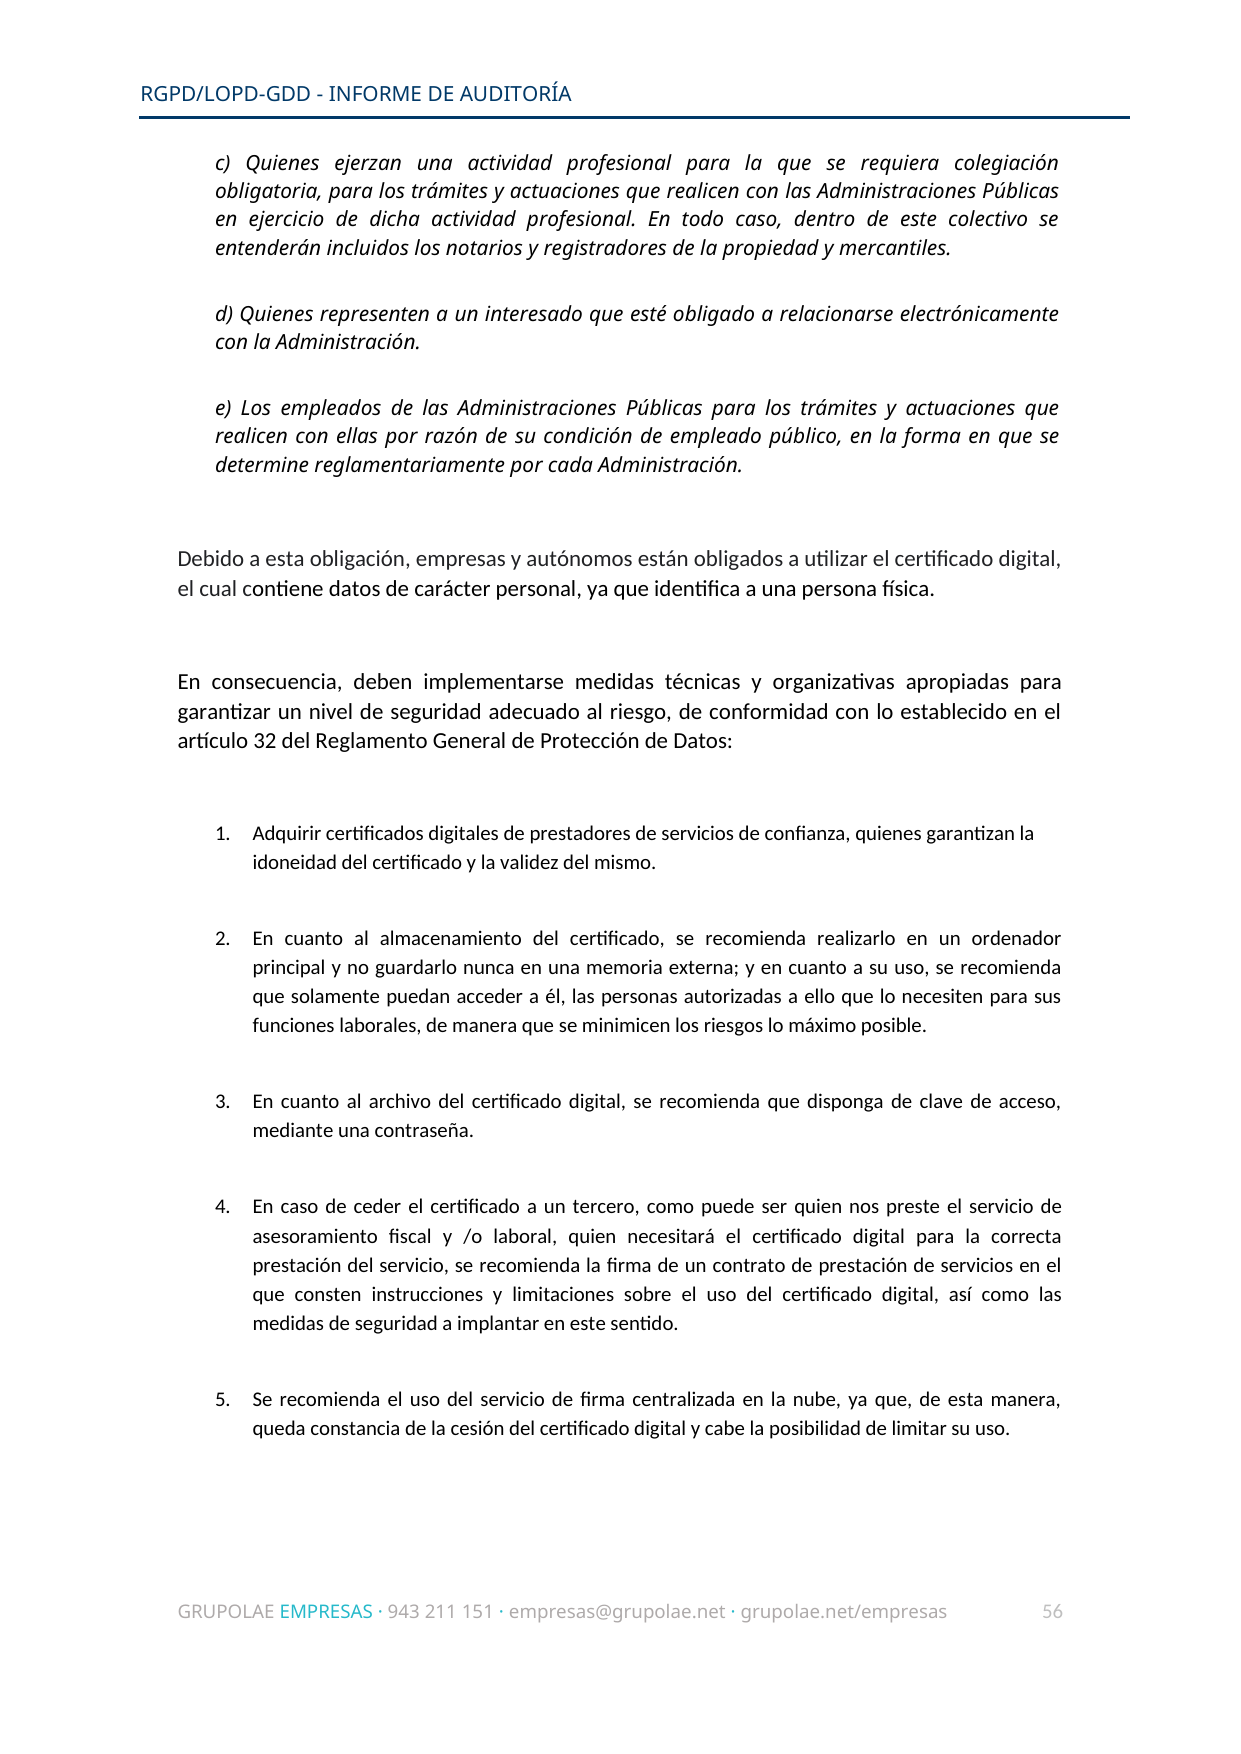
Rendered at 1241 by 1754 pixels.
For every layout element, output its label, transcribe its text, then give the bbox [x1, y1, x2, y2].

list En caso de ceder el certificado a un tercero, como puede ser quien nos preste el servicio de asesoramiento fiscal y /o laboral, quien necesitará el certificado digital para la correcta prestación del servicio, se recomienda la firma de un contrato de prestación de servicios en el que consten instrucciones y limitaciones sobre el uso del certificado digital, así como las medidas de seguridad a implantar en este sentido. [215, 1194, 1063, 1336]
list En cuanto al archivo del certificado digital, se recomienda que disponga de clave de acceso, mediante una contraseña. [215, 1088, 1063, 1143]
text c) Quienes ejerzan una actividad profesional para la que se requiera colegiación obligatoria, para los trámites y actuaciones que realicen con las Administraciones Públicas en ejercicio de dicha actividad profesional. En todo caso, dentro de este colectivo se entenderán incluidos los notarios y registradores de la propiedad y mercantiles. [215, 148, 1063, 261]
list En cuanto al almacenamiento del certificado, se recomienda realizarlo en un ordenador principal y no guardarlo nunca en una memoria externa; y en cuanto a su uso, se recomienda que solamente puedan acceder a él, las personas autorizadas a ello que lo necesiten para sus funciones laborales, de manera que se minimicen los riesgos lo máximo posible. [215, 925, 1063, 1038]
text Debido a esta obligación, empresas y autónomos están obligados a utilizar el certificado digital, el cual contiene datos de carácter personal, ya que identifica a una persona física. [177, 544, 1063, 602]
list Adquirir certificados digitales de prestadores de servicios de confianza, quienes garantizan la idoneidad del certificado y la validez del mismo. [215, 820, 1063, 874]
text d) Quienes representen a un interesado que esté obligado a relacionarse electrónicamente con la Administración. [215, 299, 1063, 356]
text En consecuencia, deben implementarse medidas técnicas y organizativas apropiadas para garantizar un nivel de seguridad adecuado al riesgo, de conformidad con lo establecido en el artículo 32 del Reglamento General de Protección de Datos: [177, 667, 1063, 755]
text e) Los empleados de las Administraciones Públicas para los trámites y actuaciones que realicen con ellas por razón de su condición de empleado público, en la forma en que se determine reglamentariamente por cada Administración. [215, 393, 1063, 478]
list Se recomienda el uso del servicio de firma centralizada en la nube, ya que, de esta manera, queda constancia de la cesión del certificado digital y cabe la posibilidad de limitar su uso. [215, 1386, 1063, 1441]
